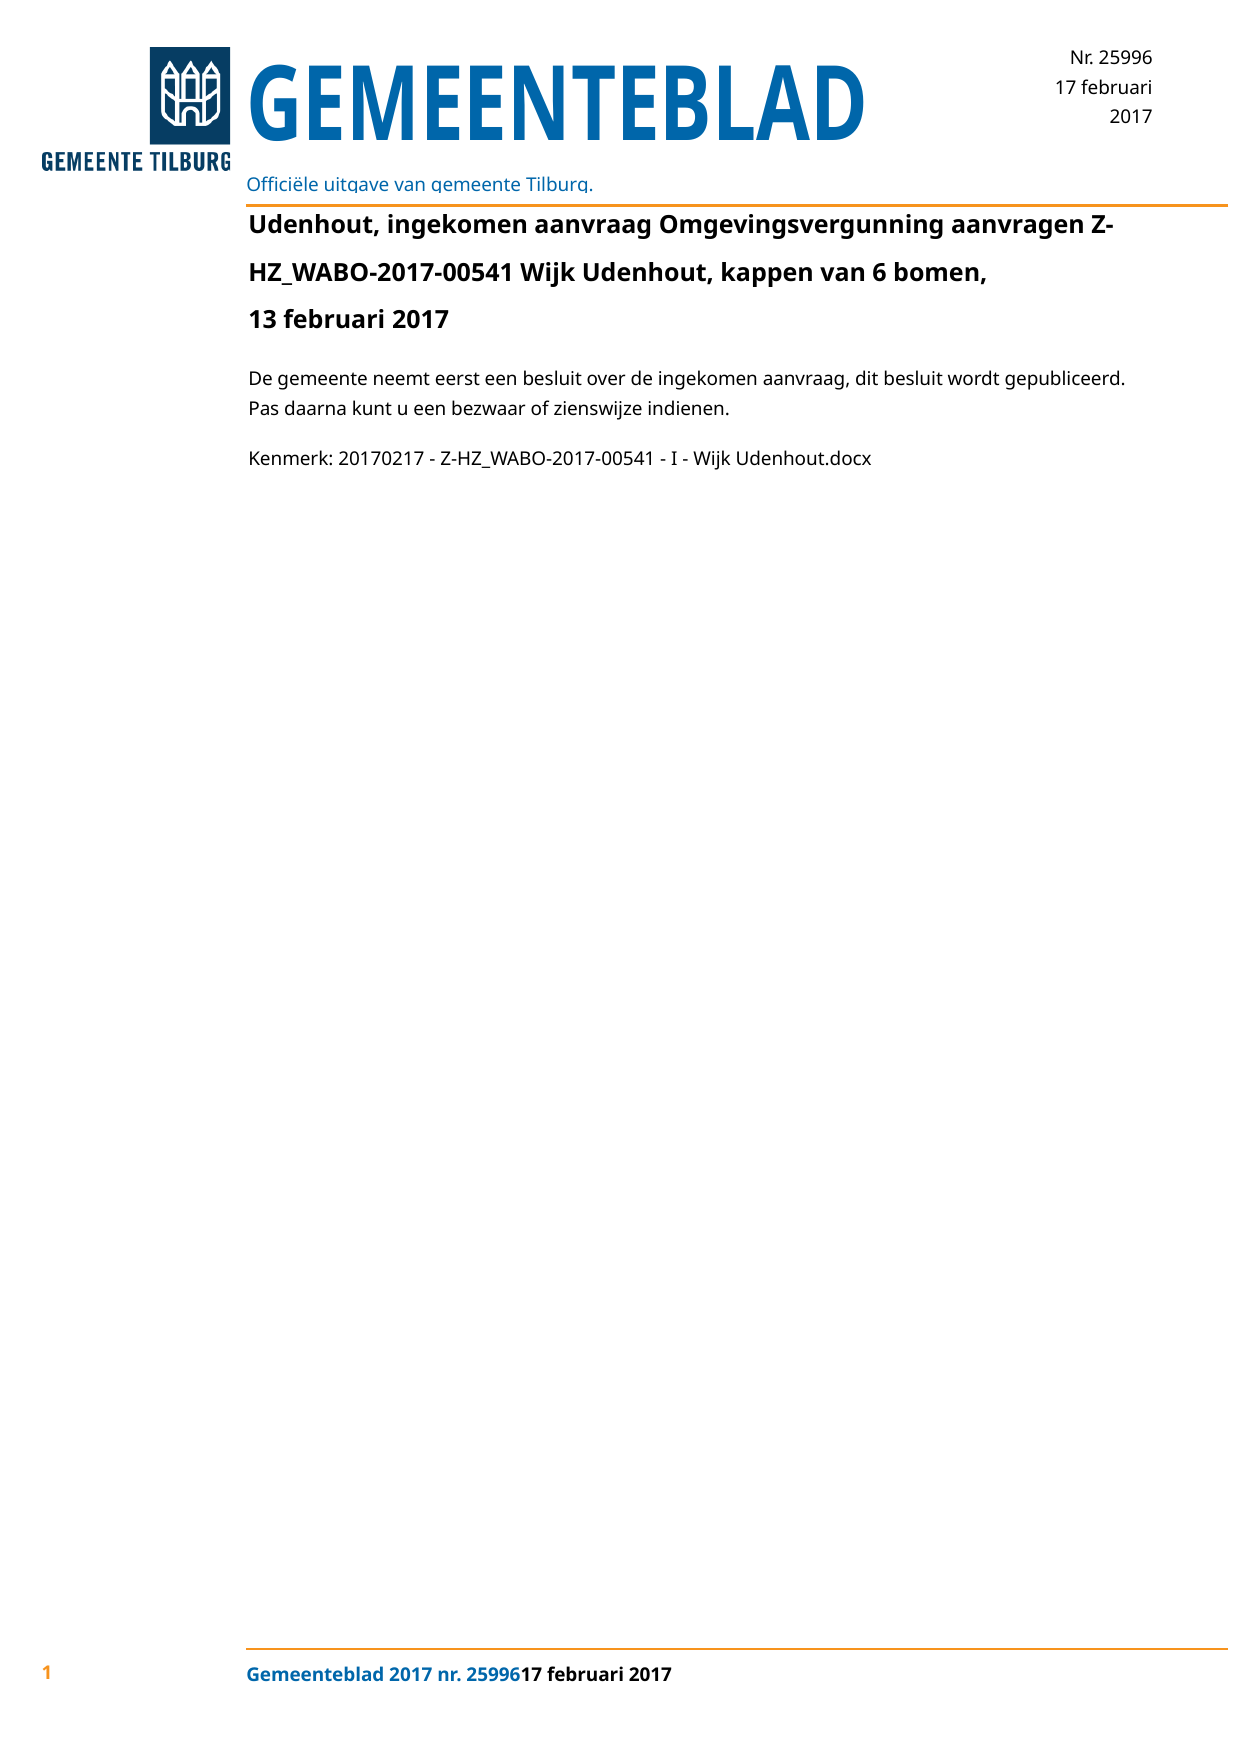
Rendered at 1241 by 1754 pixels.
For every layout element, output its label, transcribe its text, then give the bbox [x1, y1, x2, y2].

picture [41, 47, 231, 172]
text Udenhout, ingekomen aanvraag Omgevingsvergunning aanvragen Z-HZ_WABO-2017-00541 Wijk Udenhout, kappen van 6 bomen, 13 februari 2017 [248, 207, 1152, 336]
text De gemeente neemt eerst een besluit over de ingekomen aanvraag, dit besluit wordt gepubliceerd. Pas daarna kunt u een bezwaar of zienswijze indienen. [248, 366, 1152, 421]
text Kenmerk: 20170217 - Z-HZ_WABO-2017-00541 - I - Wijk Udenhout.docx [248, 446, 1152, 471]
